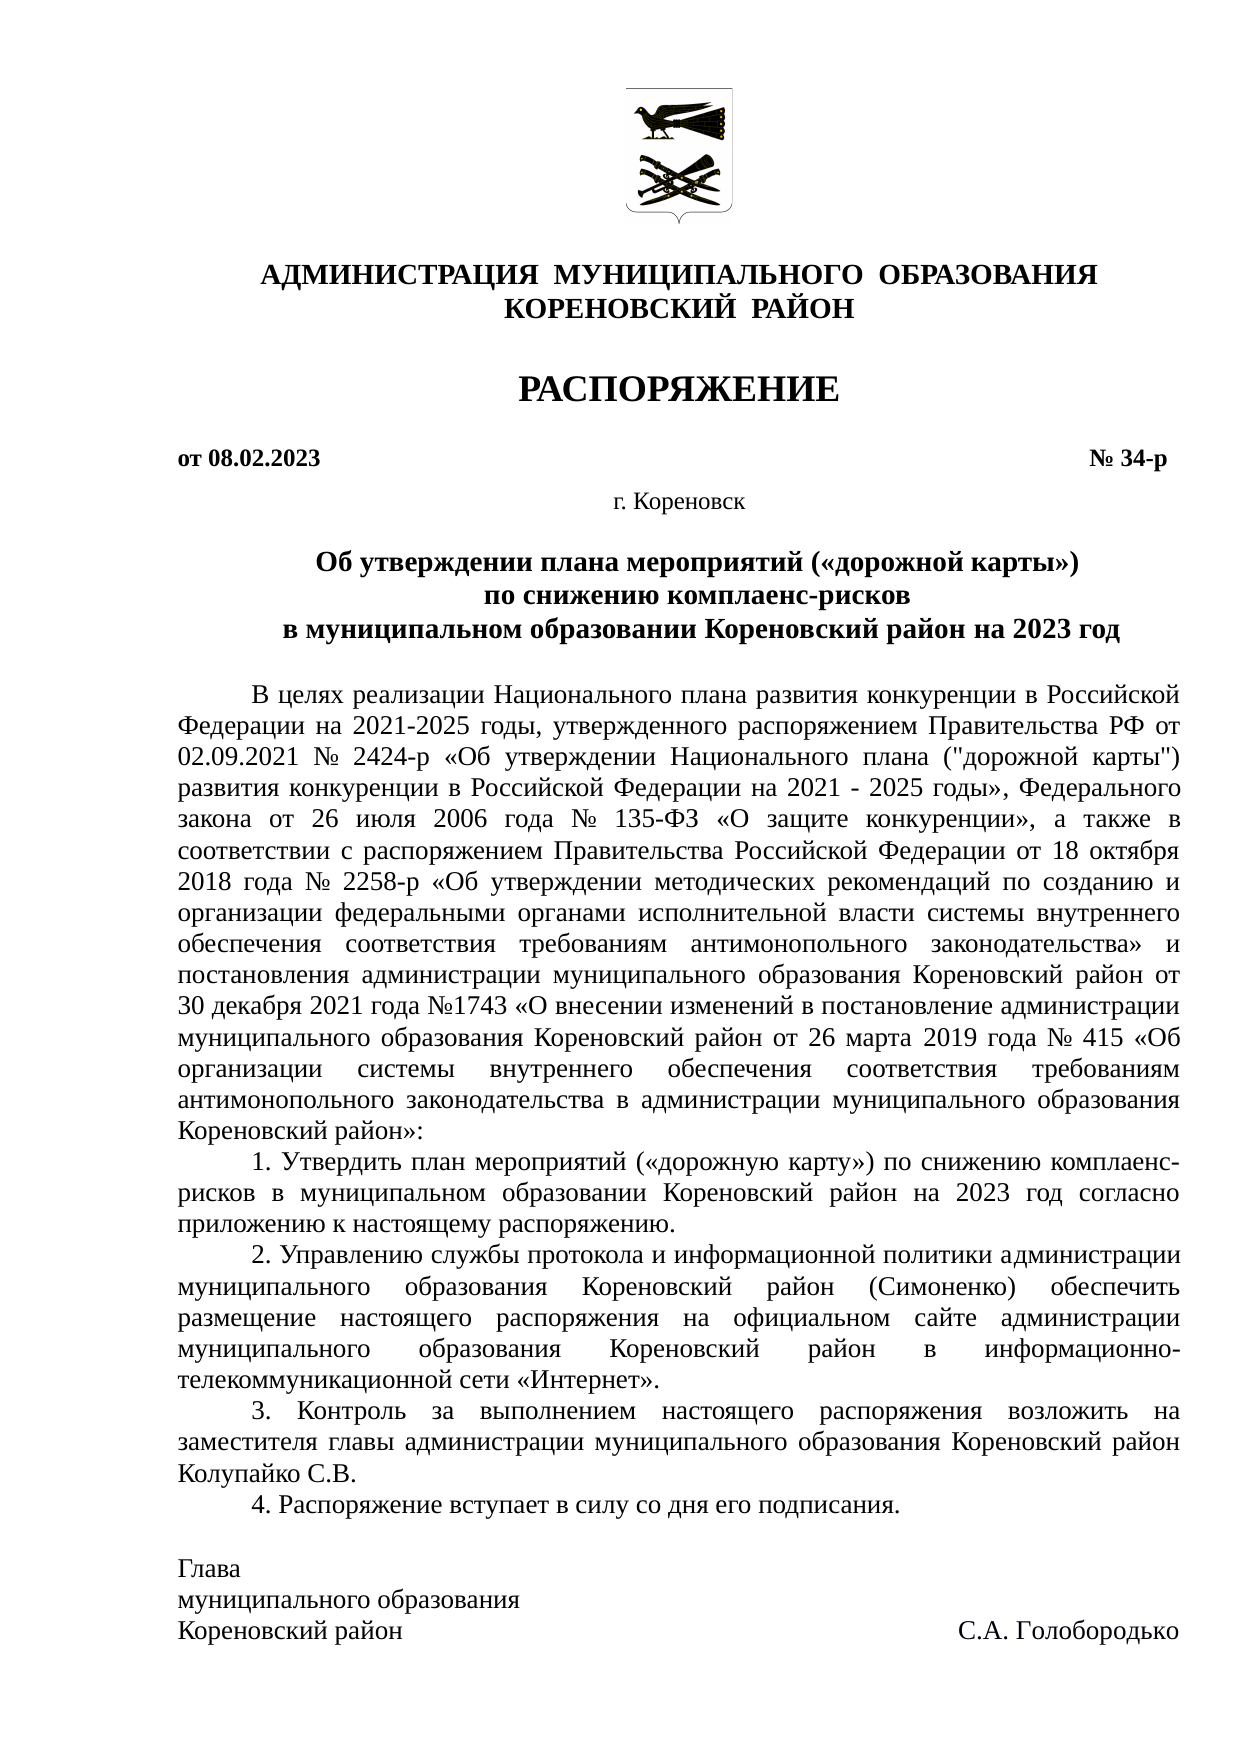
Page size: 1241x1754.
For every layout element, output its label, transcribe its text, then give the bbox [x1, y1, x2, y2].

list муниципального образования [177, 1583, 1181, 1614]
text Кореновский район С.А. Голобородько [177, 1614, 1181, 1645]
text по снижению комплаенс-рисков [221, 577, 1181, 611]
text 2. Управлению службы протокола и информационной политики администрации муниципального образования Кореновский район (Симоненко) обеспечить размещение настоящего распоряжения на официальном сайте администрации муниципального образования Кореновский район в информационно-телекоммуникационной сети «Интернет». [177, 1239, 1181, 1394]
text 4. Распоряжение вступает в силу со дня его подписания. [177, 1488, 1181, 1519]
subtitle РАСПОРЯЖЕНИЕ [177, 366, 1181, 409]
subtitle КОРЕНОВСКИЙ РАЙОН [177, 291, 1181, 324]
text Об утверждении плана мероприятий («дорожной карты») [221, 544, 1181, 577]
picture [626, 88, 733, 224]
text 3. Контроль за выполнением настоящего распоряжения возложить на заместителя главы администрации муниципального образования Кореновский район Колупайко С.В. [177, 1394, 1181, 1488]
text в муниципальном образовании Кореновский район на 2023 год [221, 611, 1181, 644]
text 1. Утвердить план мероприятий («дорожную карту») по снижению комплаенс-рисков в муниципальном образовании Кореновский район на 2023 год согласно приложению к настоящему распоряжению. [177, 1145, 1181, 1239]
subtitle АДМИНИСТРАЦИЯ МУНИЦИПАЛЬНОГО ОБРАЗОВАНИЯ [177, 257, 1181, 291]
text г. Кореновск [177, 486, 1181, 515]
text В целях реализации Национального плана развития конкуренции в Российской Федерации на 2021-2025 годы, утвержденного распоряжением Правительства РФ от 02.09.2021 № 2424-р «Об утверждении Национального плана ("дорожной карты") развития конкуренции в Российской Федерации на 2021 - 2025 годы», Федерального закона от 26 июля 2006 года № 135-ФЗ «О защите конкуренции», а также в соответствии с распоряжением Правительства Российской Федерации от 18 октября 2018 года № 2258-р «Об утверждении методических рекомендаций по созданию и организации федеральными органами исполнительной власти системы внутреннего обеспечения соответствия требованиям антимонопольного законодательства» и постановления администрации муниципального образования Кореновский район от 30 декабря 2021 года №1743 «О внесении изменений в постановление администрации муниципального образования Кореновский район от 26 марта 2019 года № 415 «Об организации системы внутреннего обеспечения соответствия требованиям антимонопольного законодательства в администрации муниципального образования Кореновский район»: [177, 678, 1181, 1145]
list Глава [177, 1552, 1181, 1583]
text от 08.02.2023 № 34-р [177, 443, 1181, 472]
